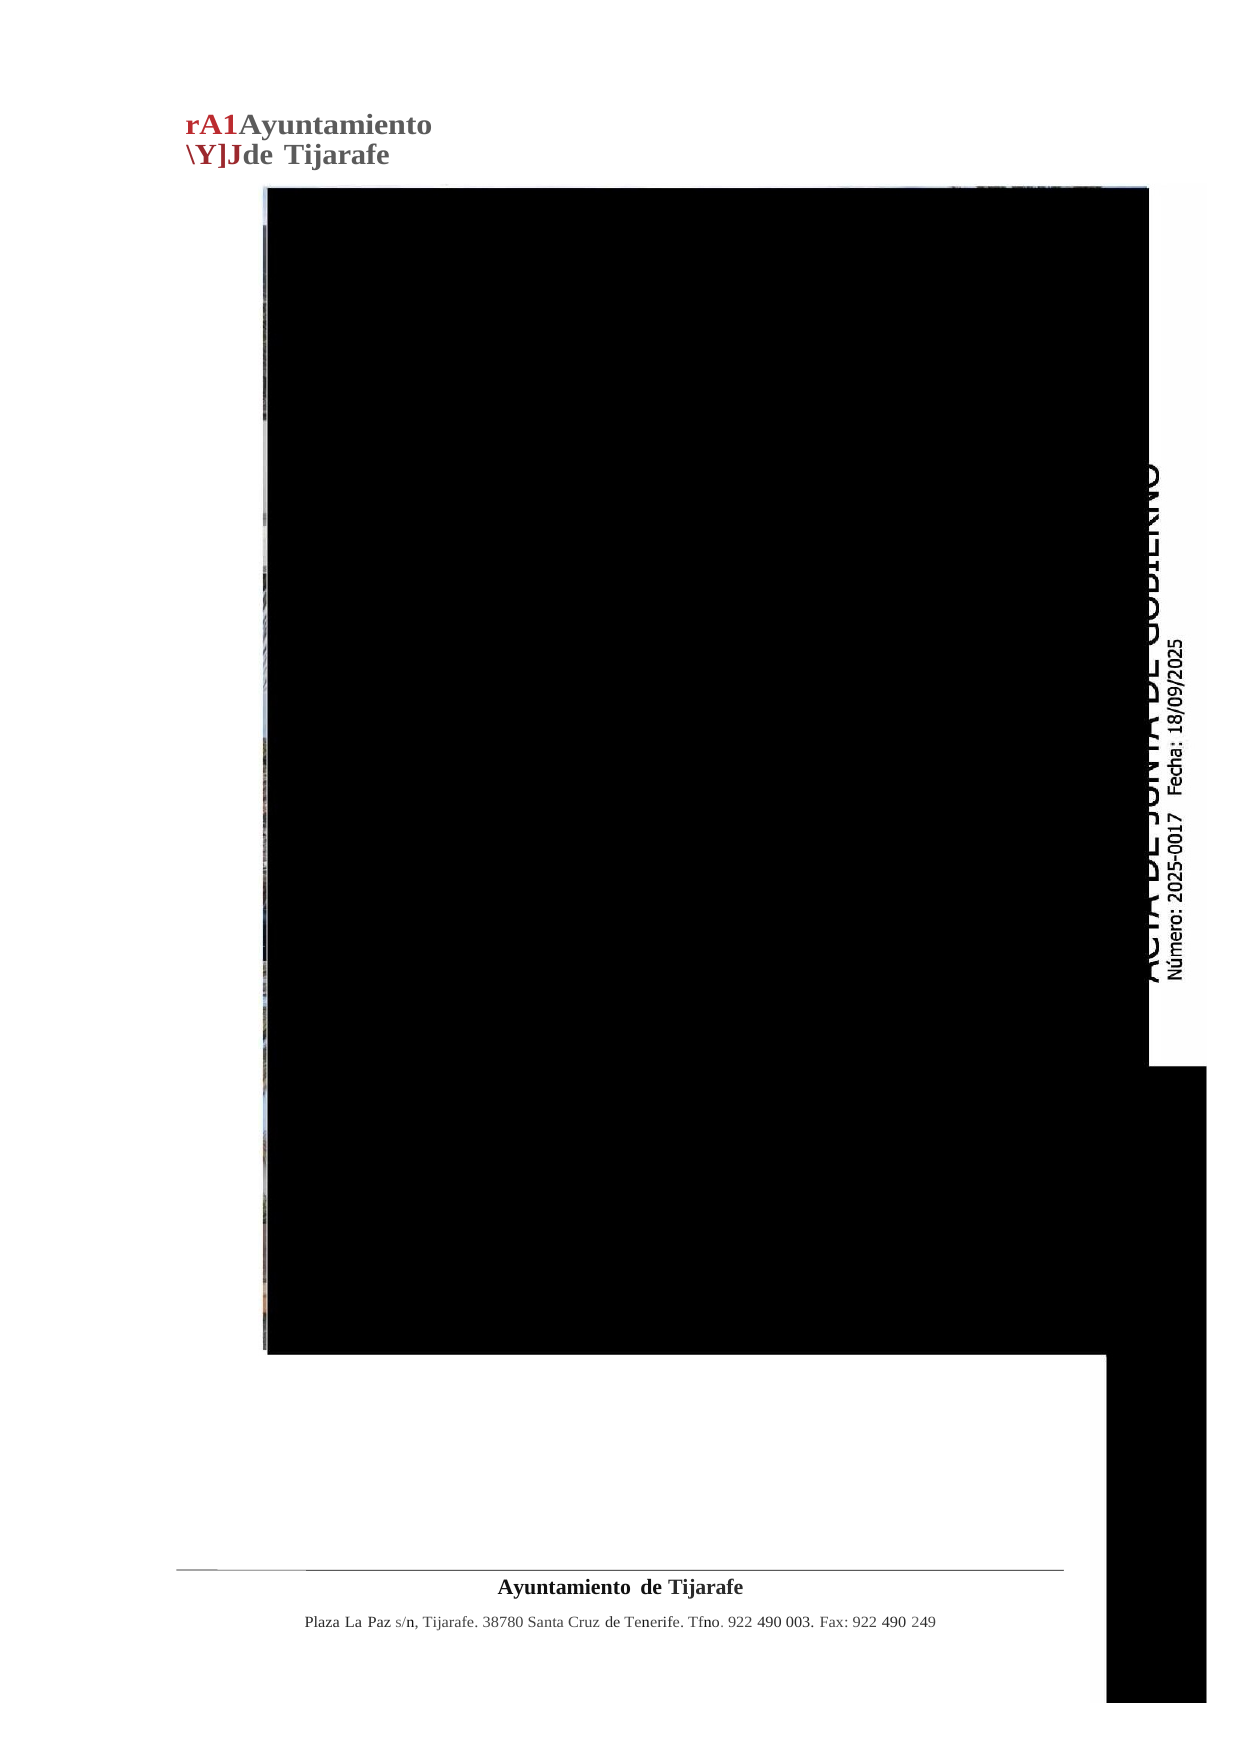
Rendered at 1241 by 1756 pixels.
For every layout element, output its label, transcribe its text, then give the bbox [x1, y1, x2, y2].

text Ayuntamiento de Tijarafe [193, 1574, 258, 1599]
